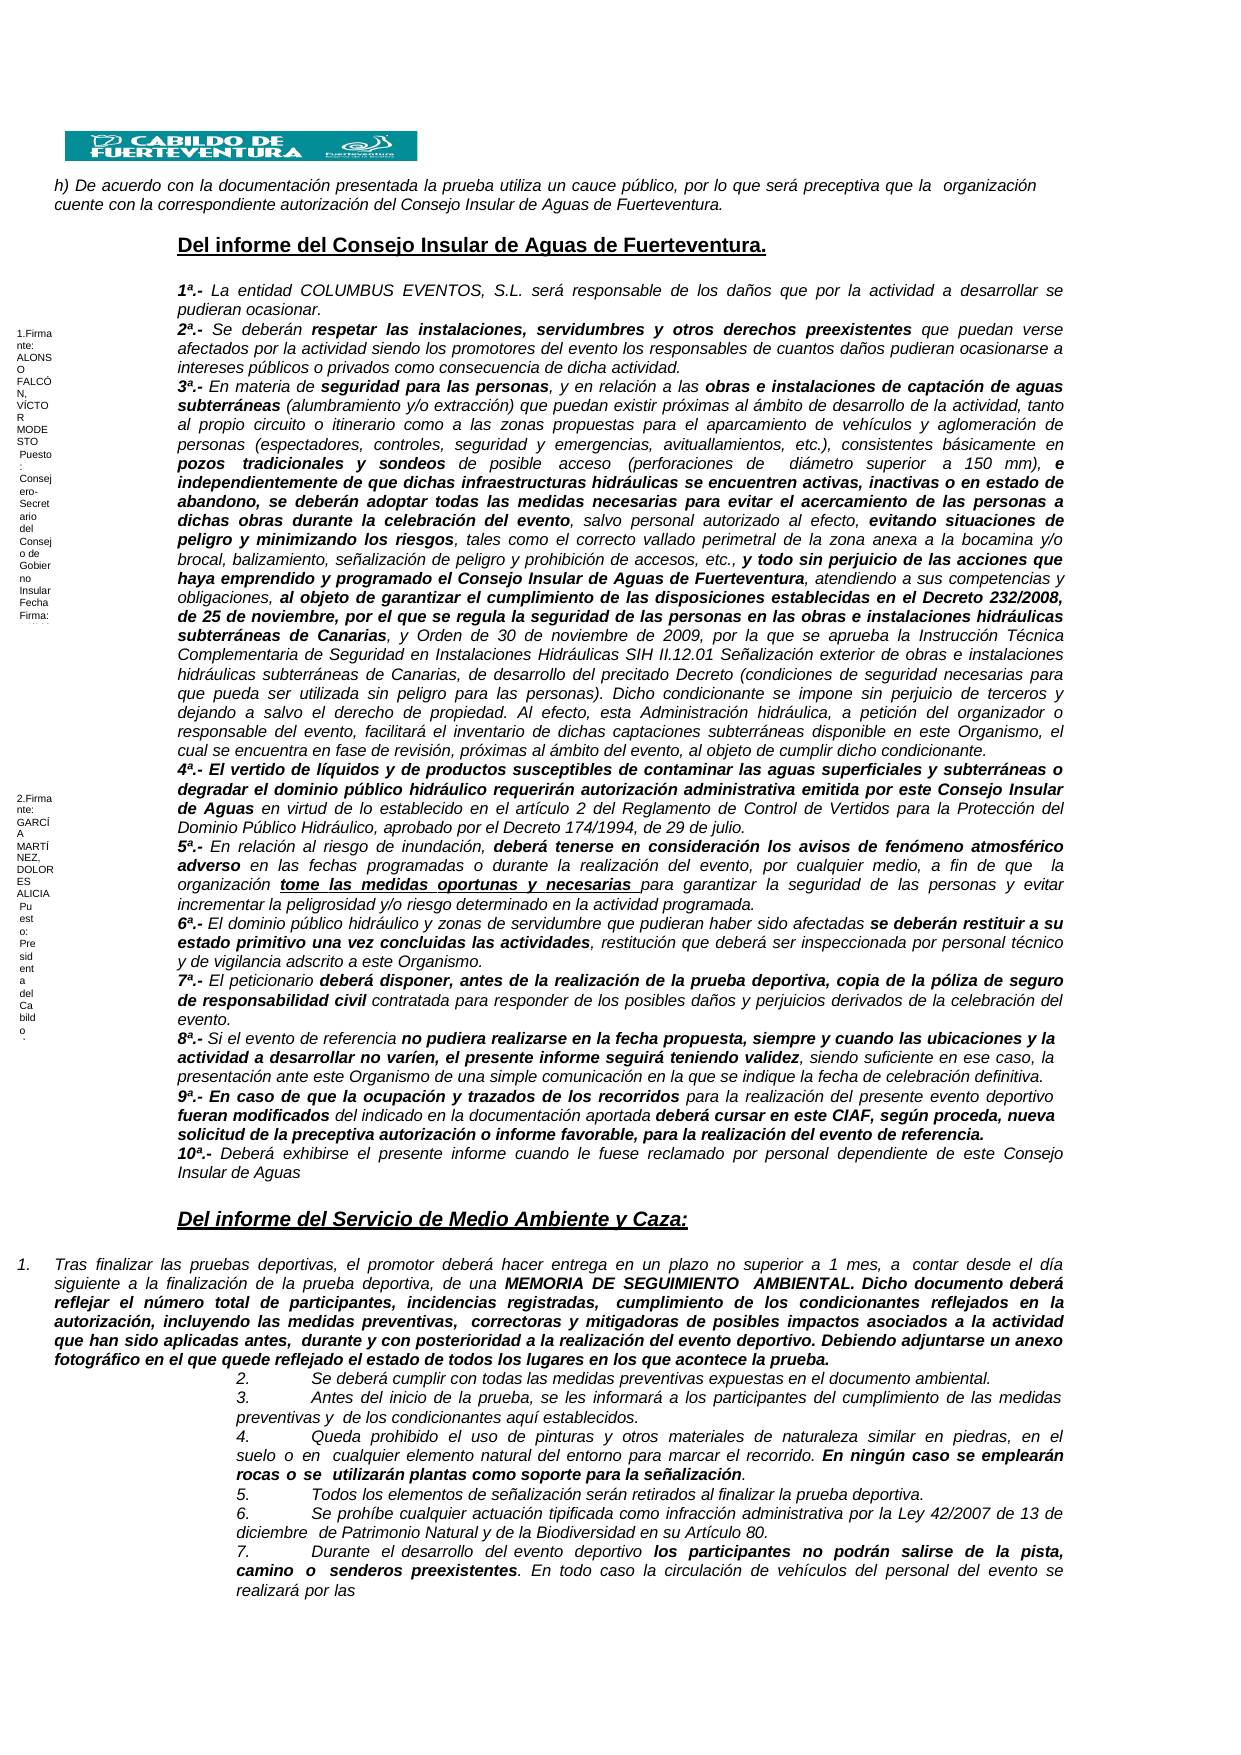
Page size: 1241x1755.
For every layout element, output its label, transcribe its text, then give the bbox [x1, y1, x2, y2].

text 5ª.- En relación al riesgo de inundación, deberá tenerse en consideración los avisos de fenómeno atmosférico adverso en las fechas programadas o durante la realización del evento, por cualquier medio, a fin de que la organización tome las medidas oportunas y necesarias para garantizar la seguridad de las personas y evitar incrementar la peligrosidad y/o riesgo determinado en la actividad programada. [177, 837, 1064, 913]
list Antes del inicio de la prueba, se les informará a los participantes del cumplimiento de las medidas preventivas y de los condicionantes aquí establecidos. [236, 1388, 1064, 1427]
list 2.Firmante: GARCÍA MARTÍNEZ, DOLORES ALICIA [17, 792, 54, 900]
list [14, 791, 54, 1040]
text 8ª.- Si el evento de referencia no pudiera realizarse en la fecha propuesta, siempre y cuando las ubicaciones y la actividad a desarrollar no varíen, el presente informe seguirá teniendo validez, siendo suficiente en ese caso, la presentación ante este Organismo de una simple comunicación en la que se indique la fecha de celebración definitiva. 9ª.- En caso de que la ocupación y trazados de los recorridos para la realización del presente evento deportivo fueran modificados del indicado en la documentación aportada deberá cursar en este CIAF, según proceda, nueva solicitud de la preceptiva autorización o informe favorable, para la realización del evento de referencia. [177, 1029, 1061, 1144]
list Se prohíbe cualquier actuación tipificada como infracción administrativa por la Ley 42/2007 de 13 de diciembre de Patrimonio Natural y de la Biodiversidad en su Artículo 80. [236, 1504, 1064, 1542]
text 1ª.- La entidad COLUMBUS EVENTOS, S.L. será responsable de los daños que por la actividad a desarrollar se pudieran ocasionar. [177, 281, 1064, 319]
text 3ª.- En materia de seguridad para las personas, y en relación a las obras e instalaciones de captación de aguas subterráneas (alumbramiento y/o extracción) que puedan existir próximas al ámbito de desarrollo de la actividad, tanto al propio circuito o itinerario como a las zonas propuestas para el aparcamiento de vehículos y aglomeración de personas (espectadores, controles, seguridad y emergencias, avituallamientos, etc.), consistentes básicamente en pozos tradicionales y sondeos de posible acceso (perforaciones de diámetro superior a 150 mm), e independientemente de que dichas infraestructuras hidráulicas se encuentren activas, inactivas o en estado de abandono, se deberán adoptar todas las medidas necesarias para evitar el acercamiento de las personas a dichas obras durante la celebración del evento, salvo personal autorizado al efecto, evitando situaciones de peligro y minimizando los riesgos, tales como el correcto vallado perimetral de la zona anexa a la bocamina y/o brocal, balizamiento, señalización de peligro y prohibición de accesos, etc., y todo sin perjuicio de las acciones que haya emprendido y programado el Consejo Insular de Aguas de Fuerteventura, atendiendo a sus competencias y obligaciones, al objeto de garantizar el cumplimiento de las disposiciones establecidas en el Decreto 232/2008, de 25 de noviembre, por el que se regula la seguridad de las personas en las obras e instalaciones hidráulicas subterráneas de Canarias, y Orden de 30 de noviembre de 2009, por la que se aprueba la Instrucción Técnica Complementaria de Seguridad en Instalaciones Hidráulicas SIH II.12.01 Señalización exterior de obras e instalaciones hidráulicas subterráneas de Canarias, de desarrollo del precitado Decreto (condiciones de seguridad necesarias para que pueda ser utilizada sin peligro para las personas). Dicho condicionante se impone sin perjuicio de terceros y dejando a salvo el derecho de propiedad. Al efecto, esta Administración hidráulica, a petición del organizador o responsable del evento, facilitará el inventario de dichas captaciones subterráneas disponible en este Organismo, el cual se encuentra en fase de revisión, próximas al ámbito del evento, al objeto de cumplir dicho condicionante. [177, 377, 1064, 760]
subtitle Del informe del Consejo Insular de Aguas de Fuerteventura. [177, 233, 1241, 257]
list Puesto: Presidenta del Cabildo de Fuerteventura Fecha Firma: 14/08/2025 11:53:40 [19, 901, 36, 1040]
list De acuerdo con la documentación presentada la prueba utiliza un cauce público, por lo que será preceptiva que la organización cuente con la correspondiente autorización del Consejo Insular de Aguas de Fuerteventura. [54, 176, 1061, 214]
list Todos los elementos de señalización serán retirados al finalizar la prueba deportiva. [236, 1484, 1241, 1503]
picture [65, 131, 418, 161]
list Puesto: Consejero-Secretario del Consejo de Gobierno Insular Fecha Firma: 14/08/2025 11:37:40 [19, 448, 52, 623]
text 4ª.- El vertido de líquidos y de productos susceptibles de contaminar las aguas superficiales y subterráneas o degradar el dominio público hidráulico requerirán autorización administrativa emitida por este Consejo Insular de Aguas en virtud de lo establecido en el artículo 2 del Reglamento de Control de Vertidos para la Protección del Dominio Público Hidráulico, aprobado por el Decreto 174/1994, de 29 de julio. [177, 760, 1064, 837]
list Durante el desarrollo del evento deportivo los participantes no podrán salirse de la pista, camino o senderos preexistentes. En todo caso la circulación de vehículos del personal del evento se realizará por las [236, 1542, 1064, 1599]
text 7ª.- El peticionario deberá disponer, antes de la realización de la prueba deportiva, copia de la póliza de seguro de responsabilidad civil contratada para responder de los posibles daños y perjuicios derivados de la celebración del evento. [177, 971, 1064, 1029]
list 1.Firmante: ALONSO FALCÓN, VÍCTOR MODESTO [17, 328, 54, 448]
picture [364, 1704, 984, 1725]
list Se deberá cumplir con todas las medidas preventivas expuestas en el documento ambiental. [236, 1369, 1241, 1388]
list Queda prohibido el uso de pinturas y otros materiales de naturaleza similar en piedras, en el suelo o en cualquier elemento natural del entorno para marcar el recorrido. En ningún caso se emplearán rocas o se utilizarán plantas como soporte para la señalización. [236, 1427, 1064, 1484]
text 2ª.- Se deberán respetar las instalaciones, servidumbres y otros derechos preexistentes que puedan verse afectados por la actividad siendo los promotores del evento los responsables de cuantos daños pudieran ocasionarse a intereses públicos o privados como consecuencia de dicha actividad. [177, 319, 1064, 377]
text 10ª.- Deberá exhibirse el presente informe cuando le fuese reclamado por personal dependiente de este Consejo Insular de Aguas [177, 1144, 1064, 1182]
subtitle Del informe del Servicio de Medio Ambiente y Caza: [177, 1206, 1241, 1230]
text 6ª.- El dominio público hidráulico y zonas de servidumbre que pudieran haber sido afectadas se deberán restituir a su estado primitivo una vez concluidas las actividades, restitución que deberá ser inspeccionada por personal técnico y de vigilancia adscrito a este Organismo. [177, 914, 1064, 971]
list Tras finalizar las pruebas deportivas, el promotor deberá hacer entrega en un plazo no superior a 1 mes, a contar desde el día siguiente a la finalización de la prueba deportiva, de una MEMORIA DE SEGUIMIENTO AMBIENTAL. Dicho documento deberá reflejar el número total de participantes, incidencias registradas, cumplimiento de los condicionantes reflejados en la autorización, incluyendo las medidas preventivas, correctoras y mitigadoras de posibles impactos asociados a la actividad que han sido aplicadas antes, durante y con posterioridad a la realización del evento deportivo. Debiendo adjuntarse un anexo fotográfico en el que quede reflejado el estado de todos los lugares en los que acontece la prueba. [17, 1254, 1064, 1369]
list [14, 327, 54, 623]
